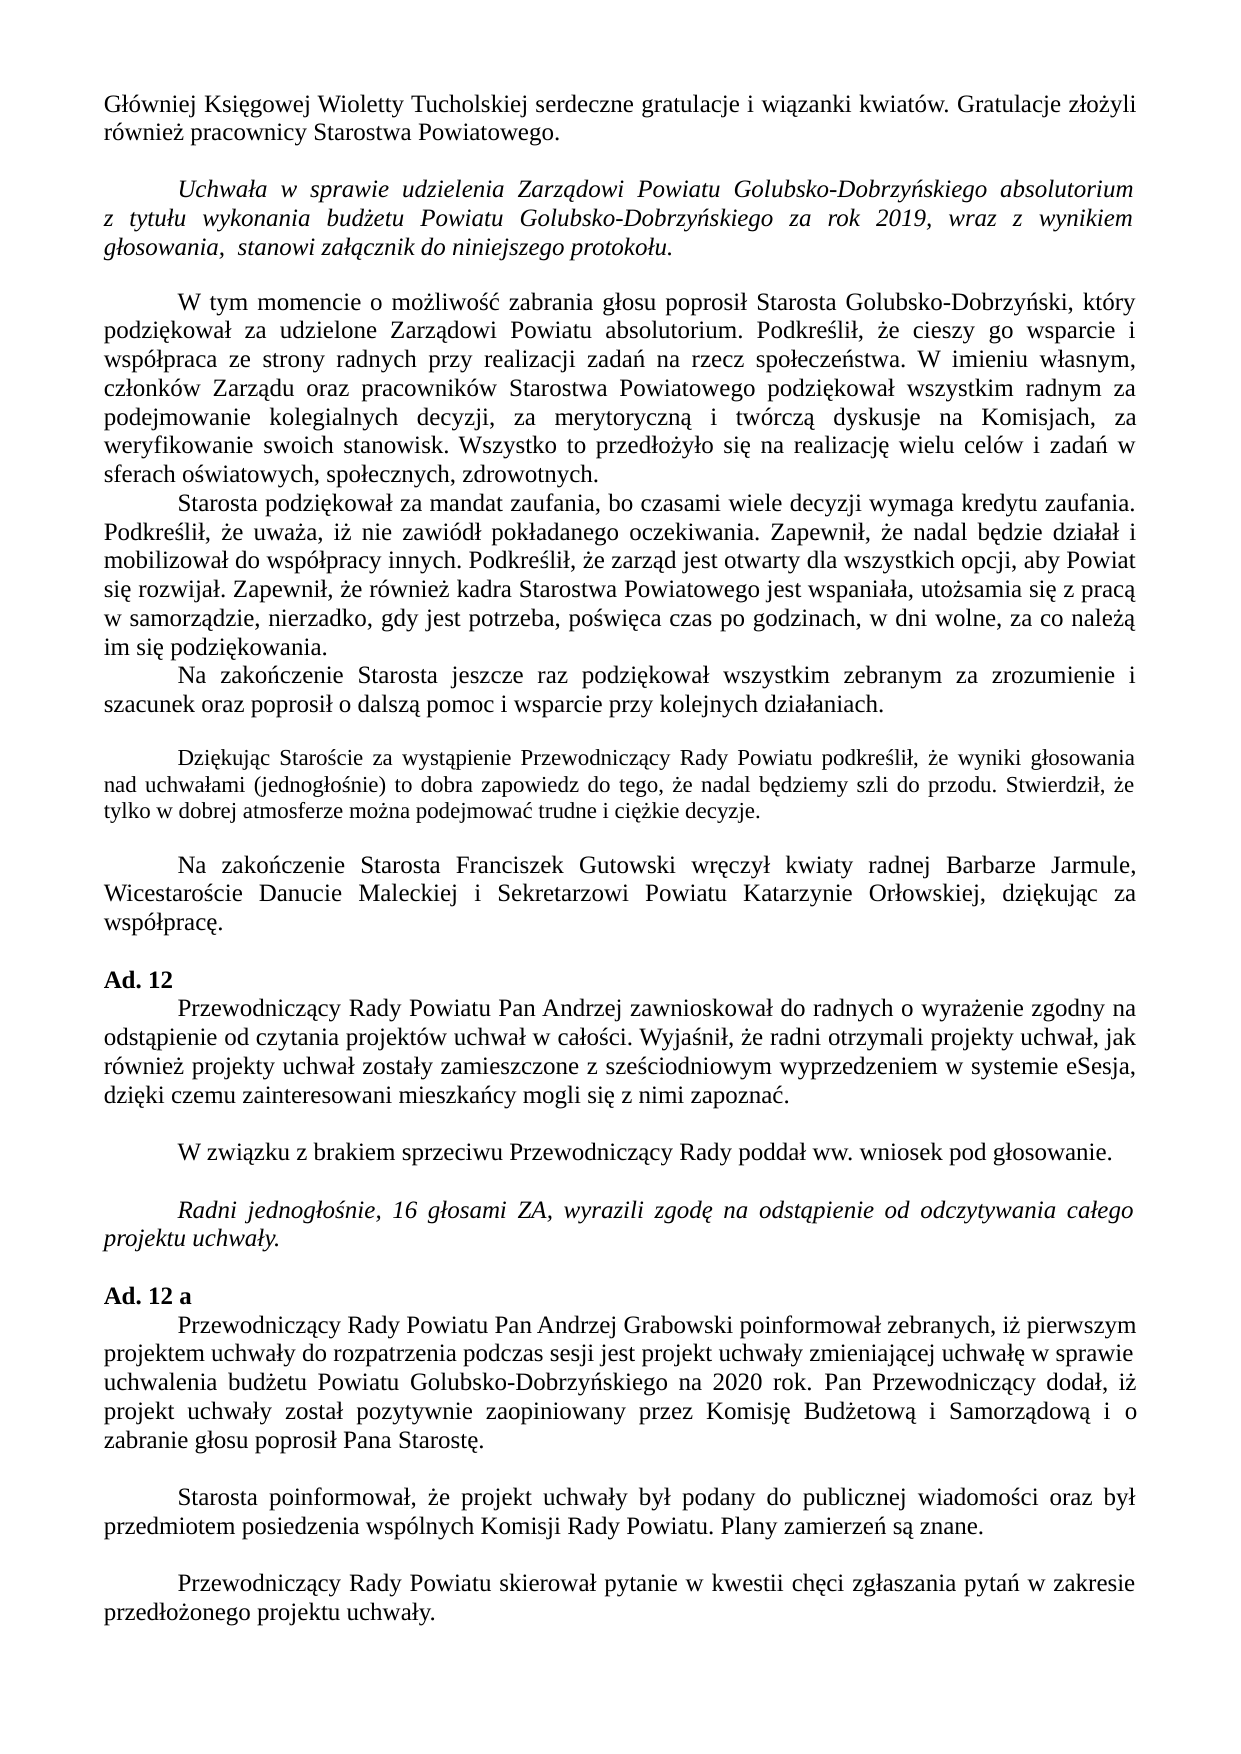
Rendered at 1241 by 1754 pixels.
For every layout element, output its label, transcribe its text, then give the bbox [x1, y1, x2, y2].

text Starosta poinformował, że projekt uchwały był podany do publicznej wiadomości oraz był przedmiotem posiedzenia wspólnych Komisji Rady Powiatu. Plany zamierzeń są znane. [103, 1482, 1137, 1540]
text Główniej Księgowej Wioletty Tucholskiej serdeczne gratulacje i wiązanki kwiatów. Gratulacje złożyli również pracownicy Starostwa Powiatowego. [103, 89, 1137, 146]
text Przewodniczący Rady Powiatu Pan Andrzej Grabowski poinformował zebranych, iż pierwszym projektem uchwały do rozpatrzenia podczas sesji jest projekt uchwały zmieniającej uchwałę w sprawie [103, 1310, 1137, 1367]
text uchwalenia budżetu Powiatu Golubsko-Dobrzyńskiego na 2020 rok. Pan Przewodniczący dodał, iż projekt uchwały został pozytywnie zaopiniowany przez Komisję Budżetową i Samorządową i o zabranie głosu poprosił Pana Starostę. [103, 1367, 1137, 1453]
text Radni jednogłośnie, 16 głosami ZA, wyrazili zgodę na odstąpienie od odczytywania całego projektu uchwały. [103, 1195, 1137, 1252]
text Ad. 12 a [103, 1281, 1137, 1310]
text Na zakończenie Starosta Franciszek Gutowski wręczył kwiaty radnej Barbarze Jarmule, Wicestaroście Danucie Maleckiej i Sekretarzowi Powiatu Katarzynie Orłowskiej, dziękując za współpracę. [103, 850, 1137, 936]
text Uchwała w sprawie udzielenia Zarządowi Powiatu Golubsko-Dobrzyńskiego absolutorium z tytułu wykonania budżetu Powiatu Golubsko-Dobrzyńskiego za rok 2019, wraz z wynikiem głosowania, stanowi załącznik do niniejszego protokołu. [103, 174, 1137, 260]
text Przewodniczący Rady Powiatu skierował pytanie w kwestii chęci zgłaszania pytań w zakresie przedłożonego projektu uchwały. [103, 1568, 1137, 1626]
text Starosta podziękował za mandat zaufania, bo czasami wiele decyzji wymaga kredytu zaufania. Podkreślił, że uważa, iż nie zawiódł pokładanego oczekiwania. Zapewnił, że nadal będzie działał i mobilizował do współpracy innych. Podkreślił, że zarząd jest otwarty dla wszystkich opcji, aby Powiat się rozwijał. Zapewnił, że również kadra Starostwa Powiatowego jest wspaniała, utożsamia się z pracą w samorządzie, nierzadko, gdy jest potrzeba, poświęca czas po godzinach, w dni wolne, za co należą im się podziękowania. [103, 488, 1137, 661]
text Dziękując Staroście za wystąpienie Przewodniczący Rady Powiatu podkreślił, że wyniki głosowania nad uchwałami (jednogłośnie) to dobra zapowiedz do tego, że nadal będziemy szli do przodu. Stwierdził, że tylko w dobrej atmosferze można podejmować trudne i ciężkie decyzje. [103, 744, 1137, 823]
text Na zakończenie Starosta jeszcze raz podziękował wszystkim zebranym za zrozumienie i szacunek oraz poprosił o dalszą pomoc i wsparcie przy kolejnych działaniach. [103, 661, 1137, 718]
text W tym momencie o możliwość zabrania głosu poprosił Starosta Golubsko-Dobrzyński, który podziękował za udzielone Zarządowi Powiatu absolutorium. Podkreślił, że cieszy go wsparcie i współpraca ze strony radnych przy realizacji zadań na rzecz społeczeństwa. W imieniu własnym, członków Zarządu oraz pracowników Starostwa Powiatowego podziękował wszystkim radnym za podejmowanie kolegialnych decyzji, za merytoryczną i twórczą dyskusje na Komisjach, za weryfikowanie swoich stanowisk. Wszystko to przedłożyło się na realizację wielu celów i zadań w sferach oświatowych, społecznych, zdrowotnych. [103, 287, 1137, 488]
text W związku z brakiem sprzeciwu Przewodniczący Rady poddał ww. wniosek pod głosowanie. [103, 1137, 1137, 1166]
text Ad. 12 [103, 965, 1137, 993]
text Przewodniczący Rady Powiatu Pan Andrzej zawnioskował do radnych o wyrażenie zgodny na odstąpienie od czytania projektów uchwał w całości. Wyjaśnił, że radni otrzymali projekty uchwał, jak również projekty uchwał zostały zamieszczone z sześciodniowym wyprzedzeniem w systemie eSesja, dzięki czemu zainteresowani mieszkańcy mogli się z nimi zapoznać. [103, 993, 1137, 1108]
